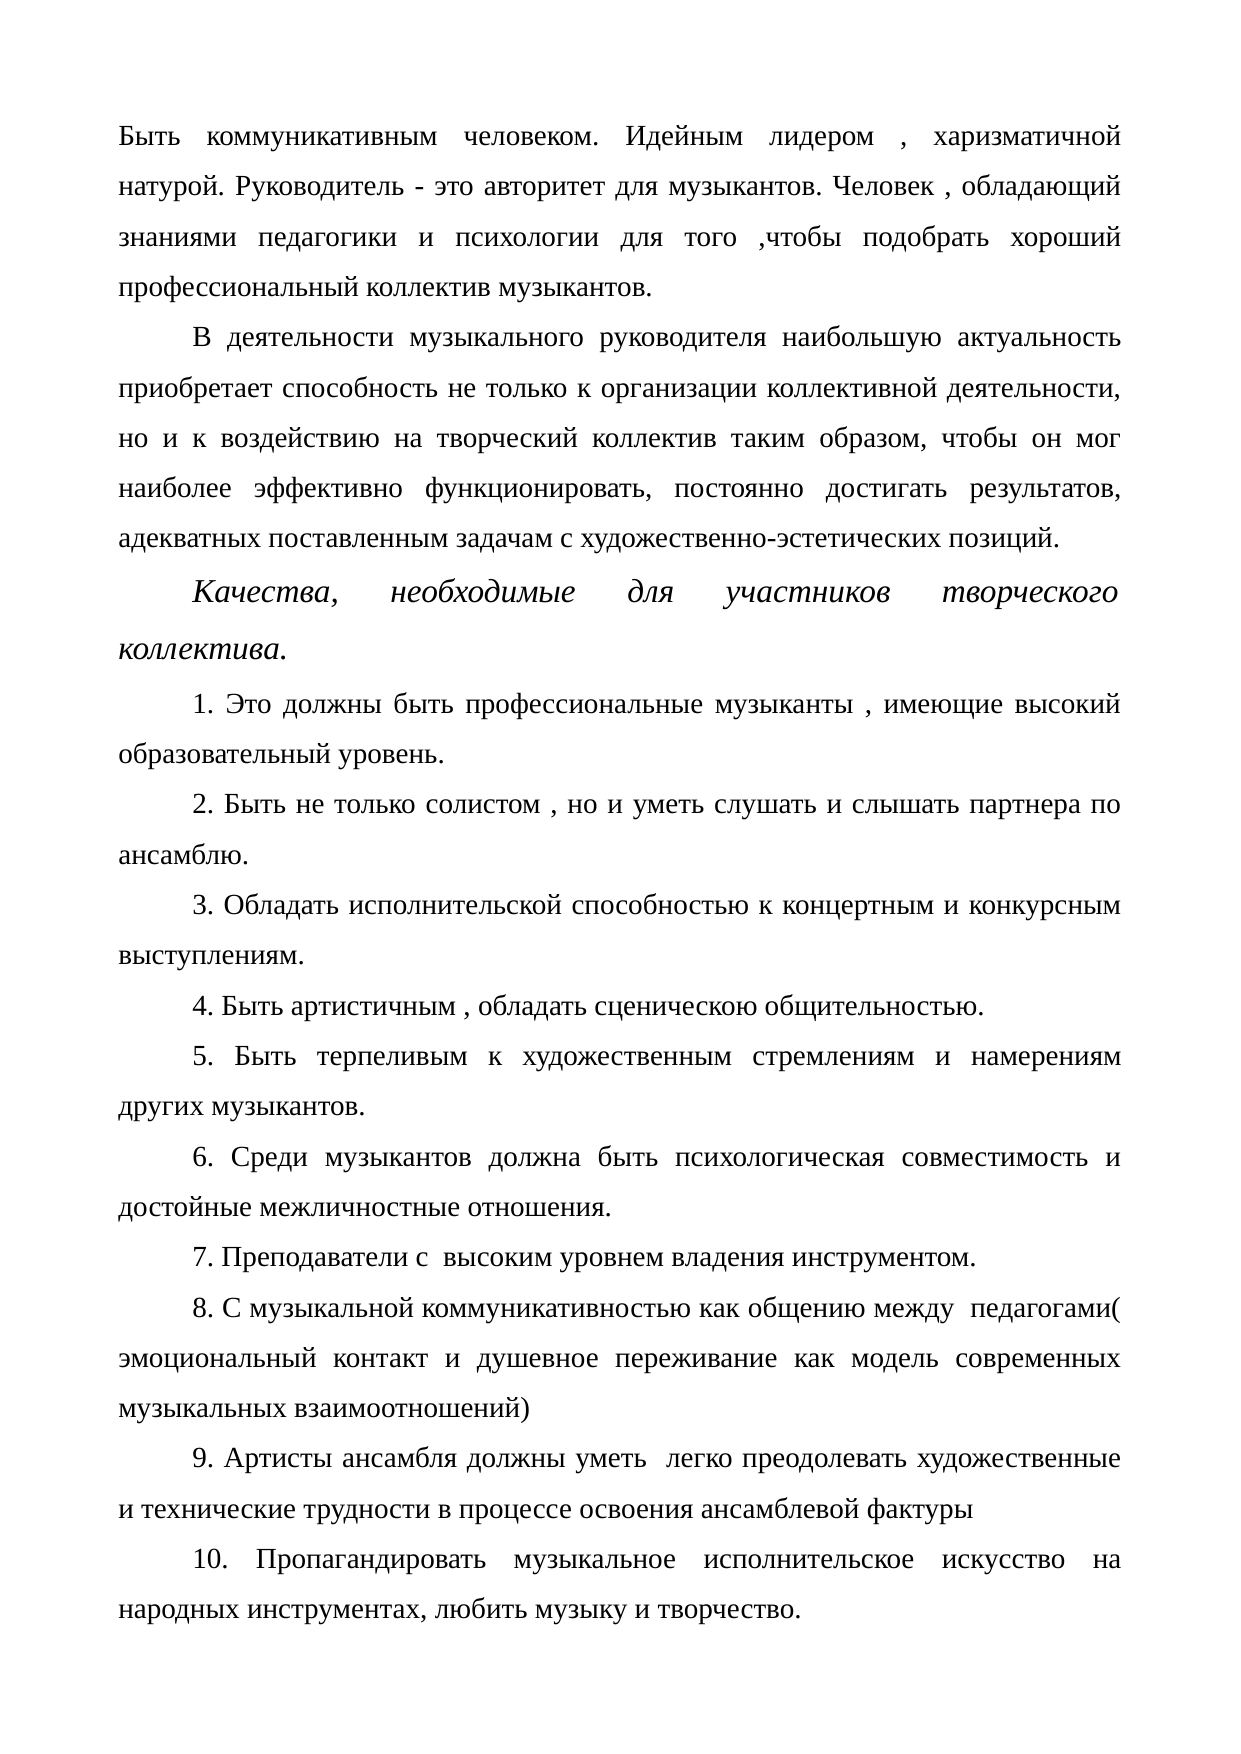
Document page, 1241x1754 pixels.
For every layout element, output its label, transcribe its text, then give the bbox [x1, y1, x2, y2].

text 6. Среди музыкантов должна быть психологическая совместимость и достойные межличностные отношения. [118, 1139, 1122, 1223]
text 2. Быть не только солистом , но и уметь слушать и слышать партнера по ансамблю. [118, 787, 1122, 870]
text В деятельности музыкального руководителя наибольшую актуальность приобретает способность не только к организации коллективной деятельности, но и к воздействию на творческий коллектив таким образом, чтобы он мог наиболее эффективно функционировать, постоянно достигать результатов, адекватных поставленным задачам с художественно-эстетических позиций. [118, 319, 1122, 554]
text 7. Преподаватели с высоким уровнем владения инструментом. [118, 1239, 1122, 1273]
text 1. Это должны быть профессиональные музыканты , имеющие высокий образовательный уровень. [118, 686, 1122, 770]
text 8. С музыкальной коммуникативностью как общению между педагогами( эмоциональный контакт и душевное переживание как модель современных музыкальных взаимоотношений) [118, 1290, 1122, 1424]
text 4. Быть артистичным , обладать сценическою общительностью. [118, 988, 1122, 1021]
text 3. Обладать исполнительской способностью к концертным и конкурсным выступлениям. [118, 887, 1122, 971]
text Быть коммуникативным человеком. Идейным лидером , харизматичной натурой. Руководитель - это авторитет для музыкантов. Человек , обладающий знаниями педагогики и психологии для того ,чтобы подобрать хороший профессиональный коллектив музыкантов. [118, 118, 1122, 303]
text 5. Быть терпеливым к художественным стремлениям и намерениям других музыкантов. [118, 1038, 1122, 1122]
text 9. Артисты ансамбля должны уметь легко преодолевать художественные и технические трудности в процессе освоения ансамблевой фактуры [118, 1441, 1122, 1524]
text 10. Пропагандировать музыкальное исполнительское искусство на народных инструментах, любить музыку и творчество. [118, 1541, 1122, 1625]
text Качества, необходимые для участников творческого коллектива. [118, 571, 1122, 667]
